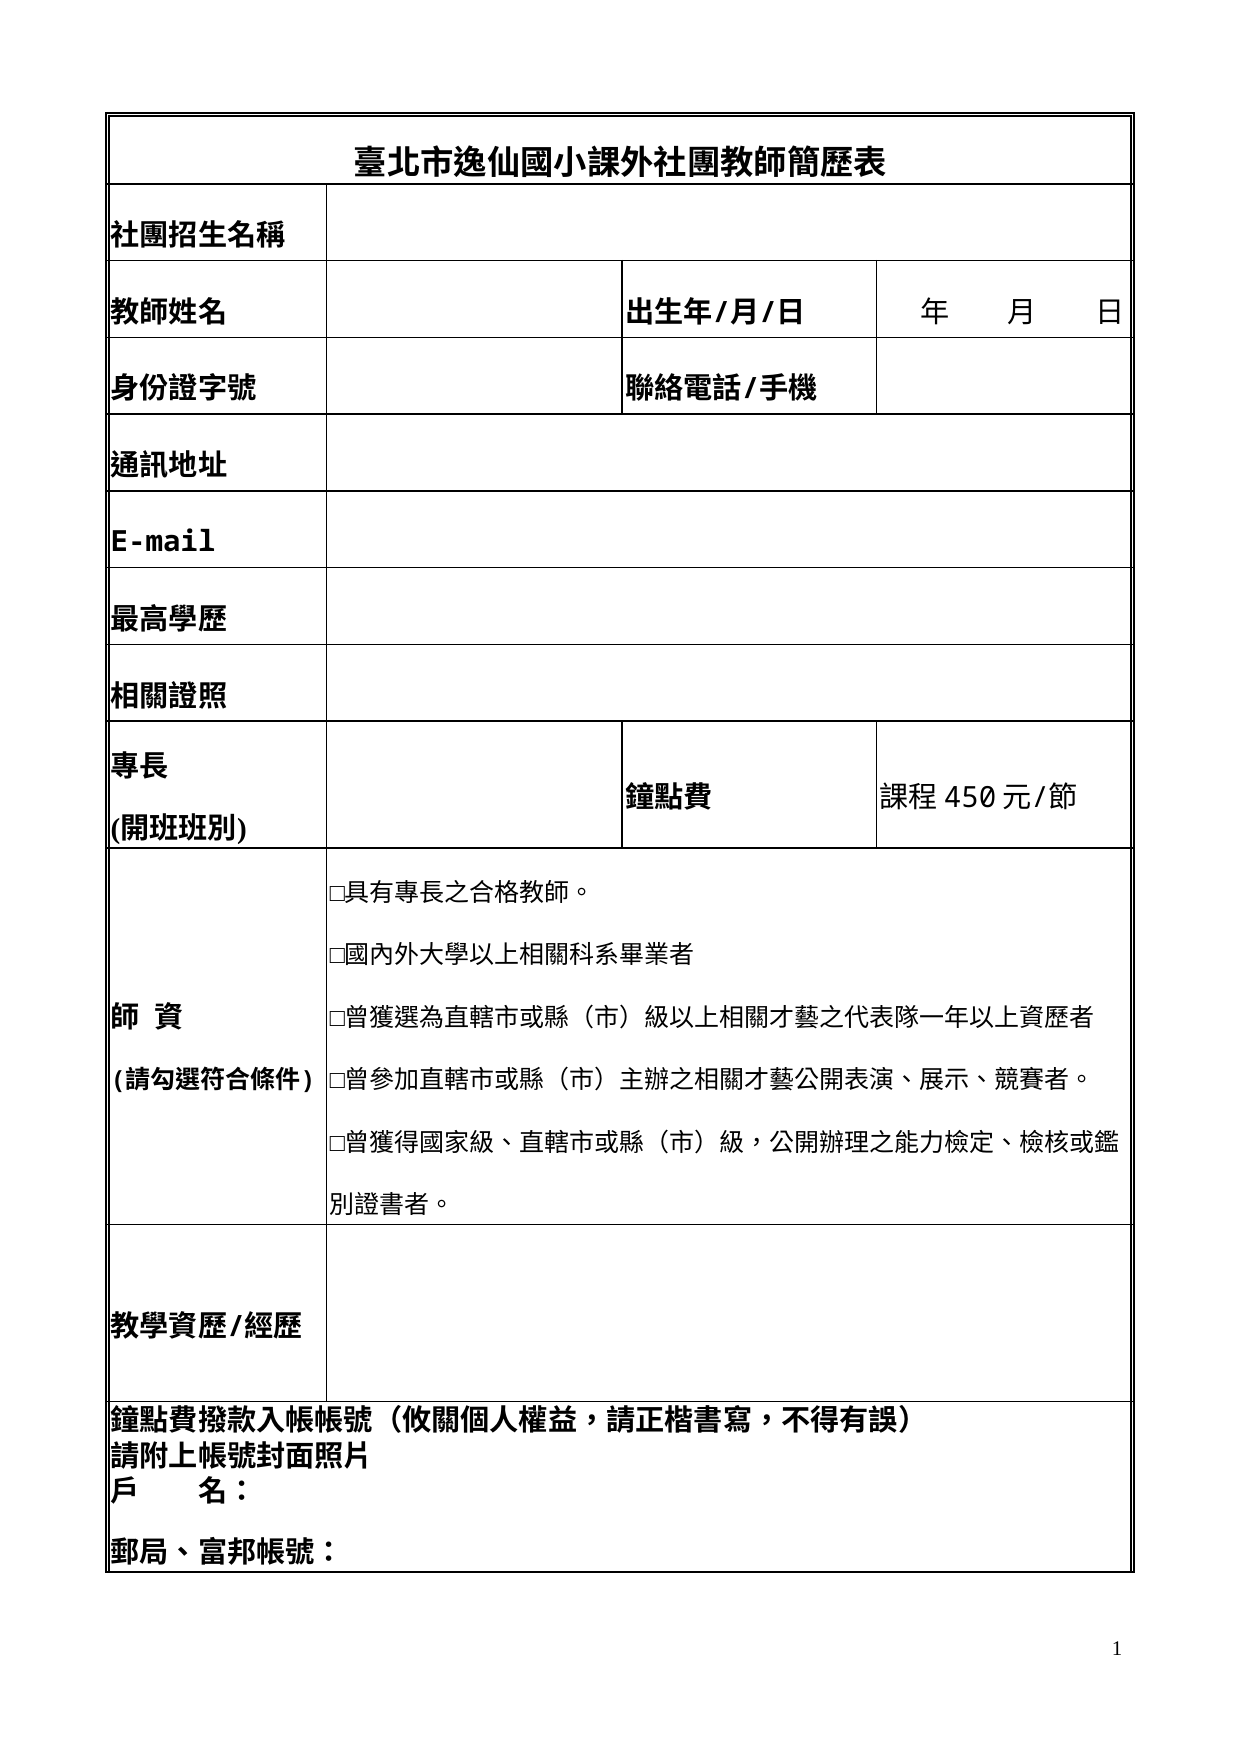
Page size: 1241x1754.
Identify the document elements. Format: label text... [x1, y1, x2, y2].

table_cell □具有專長之合格教師。 □國內外大學以上相關科系畢業者 □曾獲選為直轄市或縣（市）級以上相關才藝之代表隊一年以上資歷者 □曾參加直轄市或縣（市）主辦之相關才藝公開表演、展示、競賽者。 □曾獲得國家級、直轄市或縣（市）級，公開辦理之能力檢定、檢核或鑑別證書者。 [327, 849, 1130, 1223]
table_cell 教師姓名 [110, 261, 326, 337]
table_cell 通訊地址 [110, 415, 326, 490]
table_cell [327, 415, 1130, 490]
table_cell 身份證字號 [110, 338, 326, 413]
table_cell [877, 338, 1130, 413]
table_cell E-mail [110, 492, 326, 567]
table_cell 鐘點費撥款入帳帳號（攸關個人權益，請正楷書寫，不得有誤） 請附上帳號封面照片 戶 名： 郵局、富邦帳號： [110, 1402, 1130, 1571]
table_cell 聯絡電話/手機 [623, 338, 876, 413]
table_cell [327, 338, 621, 413]
table_cell 鐘點費 [623, 722, 876, 847]
table_cell [327, 722, 621, 847]
table_header 臺北市逸仙國小課外社團教師簡歷表 [110, 117, 1130, 183]
table_cell 最高學歷 [110, 568, 326, 644]
table_cell [327, 1225, 1130, 1401]
table_cell 課程450元/節 [877, 722, 1130, 847]
table_cell 社團招生名稱 [110, 185, 326, 260]
table_cell 相關證照 [110, 645, 326, 720]
table_cell 出生年/月/日 [623, 261, 876, 337]
table_cell [327, 568, 1130, 644]
table_cell 師 資 (請勾選符合條件) [110, 849, 326, 1223]
table_cell 教學資歷/經歷 [110, 1225, 326, 1401]
table_cell [327, 492, 1130, 567]
table_cell [327, 261, 621, 337]
table_cell 年 月 日 [877, 261, 1130, 337]
table_cell 專長 (開班班別) [110, 722, 326, 847]
table_cell [327, 185, 1130, 260]
table_cell [327, 645, 1130, 720]
